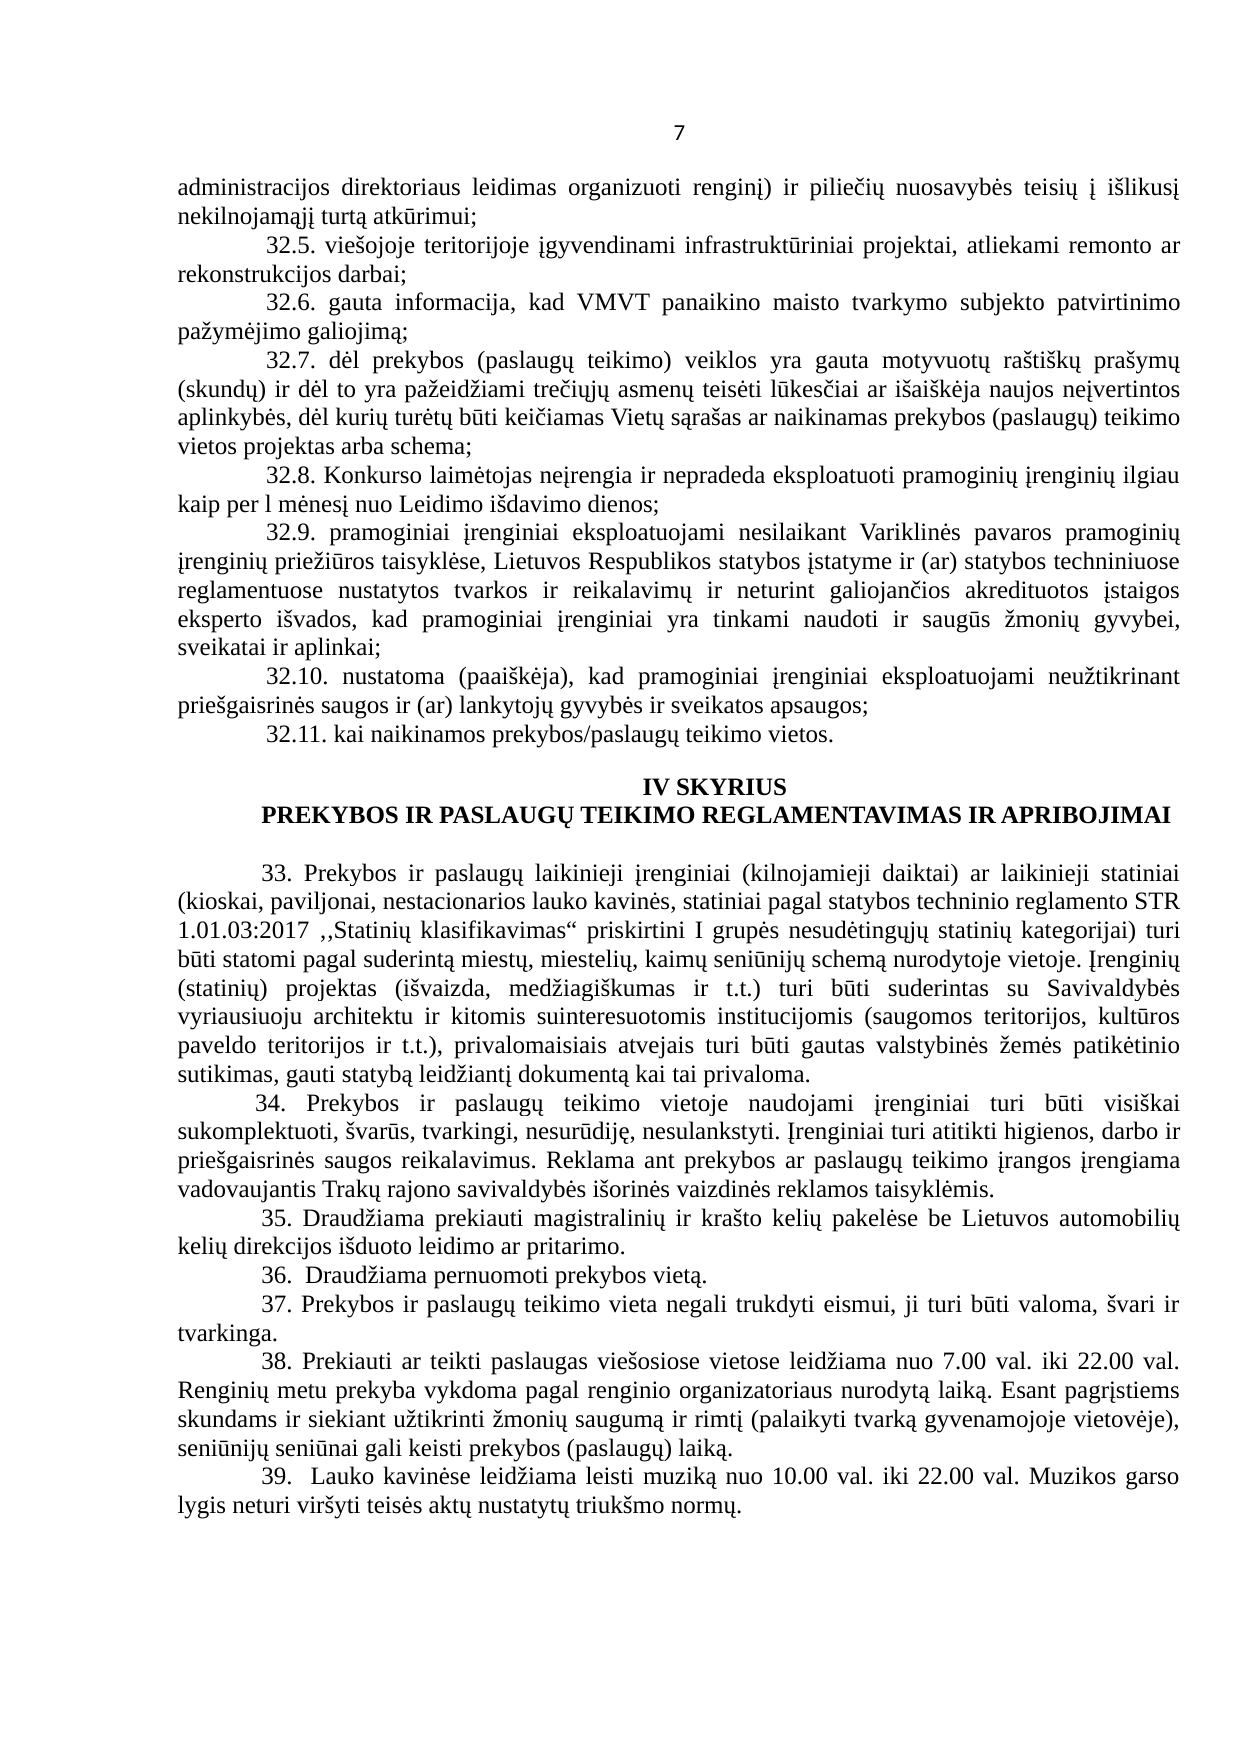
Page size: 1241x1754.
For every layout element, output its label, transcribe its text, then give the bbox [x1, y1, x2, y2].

text 38. Prekiauti ar teikti paslaugas viešosiose vietose leidžiama nuo 7.00 val. iki 22.00 val. Renginių metu prekyba vykdoma pagal renginio organizatoriaus nurodytą laiką. Esant pagrįstiems skundams ir siekiant užtikrinti žmonių saugumą ir rimtį (palaikyti tvarką gyvenamojoje vietovėje), seniūnijų seniūnai gali keisti prekybos (paslaugų) laiką. [177, 1346, 1181, 1461]
text 32.9. pramoginiai įrenginiai eksploatuojami nesilaikant Variklinės pavaros pramoginių įrenginių priežiūros taisyklėse, Lietuvos Respublikos statybos įstatyme ir (ar) statybos techniniuose reglamentuose nustatytos tvarkos ir reikalavimų ir neturint galiojančios akredituotos įstaigos eksperto išvados, kad pramoginiai įrenginiai yra tinkami naudoti ir saugūs žmonių gyvybei, sveikatai ir aplinkai; [177, 517, 1181, 661]
text administracijos direktoriaus leidimas organizuoti renginį) ir piliečių nuosavybės teisių į išlikusį nekilnojamąjį turtą atkūrimui; [177, 172, 1181, 230]
text 36. Draudžiama pernuomoti prekybos vietą. [177, 1260, 1181, 1289]
text 39. Lauko kavinėse leidžiama leisti muziką nuo 10.00 val. iki 22.00 val. Muzikos garso lygis neturi viršyti teisės aktų nustatytų triukšmo normų. [177, 1461, 1181, 1519]
text 32.7. dėl prekybos (paslaugų teikimo) veiklos yra gauta motyvuotų raštiškų prašymų (skundų) ir dėl to yra pažeidžiami trečiųjų asmenų teisėti lūkesčiai ar išaiškėja naujos neįvertintos aplinkybės, dėl kurių turėtų būti keičiamas Vietų sąrašas ar naikinamas prekybos (paslaugų) teikimo vietos projektas arba schema; [177, 345, 1181, 460]
text 32.6. gauta informacija, kad VMVT panaikino maisto tvarkymo subjekto patvirtinimo pažymėjimo galiojimą; [177, 287, 1181, 345]
text 32.11. kai naikinamos prekybos/paslaugų teikimo vietos. [177, 719, 1181, 747]
text 35. Draudžiama prekiauti magistralinių ir krašto kelių pakelėse be Lietuvos automobilių kelių direkcijos išduoto leidimo ar pritarimo. [177, 1203, 1181, 1260]
text 32.8. Konkurso laimėtojas neįrengia ir nepradeda eksploatuoti pramoginių įrenginių ilgiau kaip per l mėnesį nuo Leidimo išdavimo dienos; [177, 460, 1181, 517]
text 33. Prekybos ir paslaugų laikinieji įrenginiai (kilnojamieji daiktai) ar laikinieji statiniai (kioskai, paviljonai, nestacionarios lauko kavinės, statiniai pagal statybos techninio reglamento STR 1.01.03:2017 ‚,Statinių klasifikavimas“ priskirtini I grupės nesudėtingųjų statinių kategorijai) turi būti statomi pagal suderintą miestų, miestelių, kaimų seniūnijų schemą nurodytoje vietoje. Įrenginių (statinių) projektas (išvaizda, medžiagiškumas ir t.t.) turi būti suderintas su Savivaldybės vyriausiuoju architektu ir kitomis suinteresuotomis institucijomis (saugomos teritorijos, kultūros paveldo teritorijos ir t.t.), privalomaisiais atvejais turi būti gautas valstybinės žemės patikėtinio sutikimas, gauti statybą leidžiantį dokumentą kai tai privaloma. [177, 858, 1181, 1088]
text 32.5. viešojoje teritorijoje įgyvendinami infrastruktūriniai projektai, atliekami remonto ar rekonstrukcijos darbai; [177, 230, 1181, 287]
text 37. Prekybos ir paslaugų teikimo vieta negali trukdyti eismui, ji turi būti valoma, švari ir tvarkinga. [177, 1289, 1181, 1346]
text 32.10. nustatoma (paaiškėja), kad pramoginiai įrenginiai eksploatuojami neužtikrinant priešgaisrinės saugos ir (ar) lankytojų gyvybės ir sveikatos apsaugos; [177, 661, 1181, 719]
text 34. Prekybos ir paslaugų teikimo vietoje naudojami įrenginiai turi būti visiškai sukomplektuoti, švarūs, tvarkingi, nesurūdiję, nesulankstyti. Įrenginiai turi atitikti higienos, darbo ir priešgaisrinės saugos reikalavimus. Reklama ant prekybos ar paslaugų teikimo įrangos įrengiama vadovaujantis Trakų rajono savivaldybės išorinės vaizdinės reklamos taisyklėmis. [177, 1088, 1181, 1203]
text IV SKYRIUS [177, 776, 1181, 800]
text PREKYBOS IR PASLAUGŲ TEIKIMO REGLAMENTAVIMAS IR APRIBOJIMAI [252, 800, 1181, 829]
